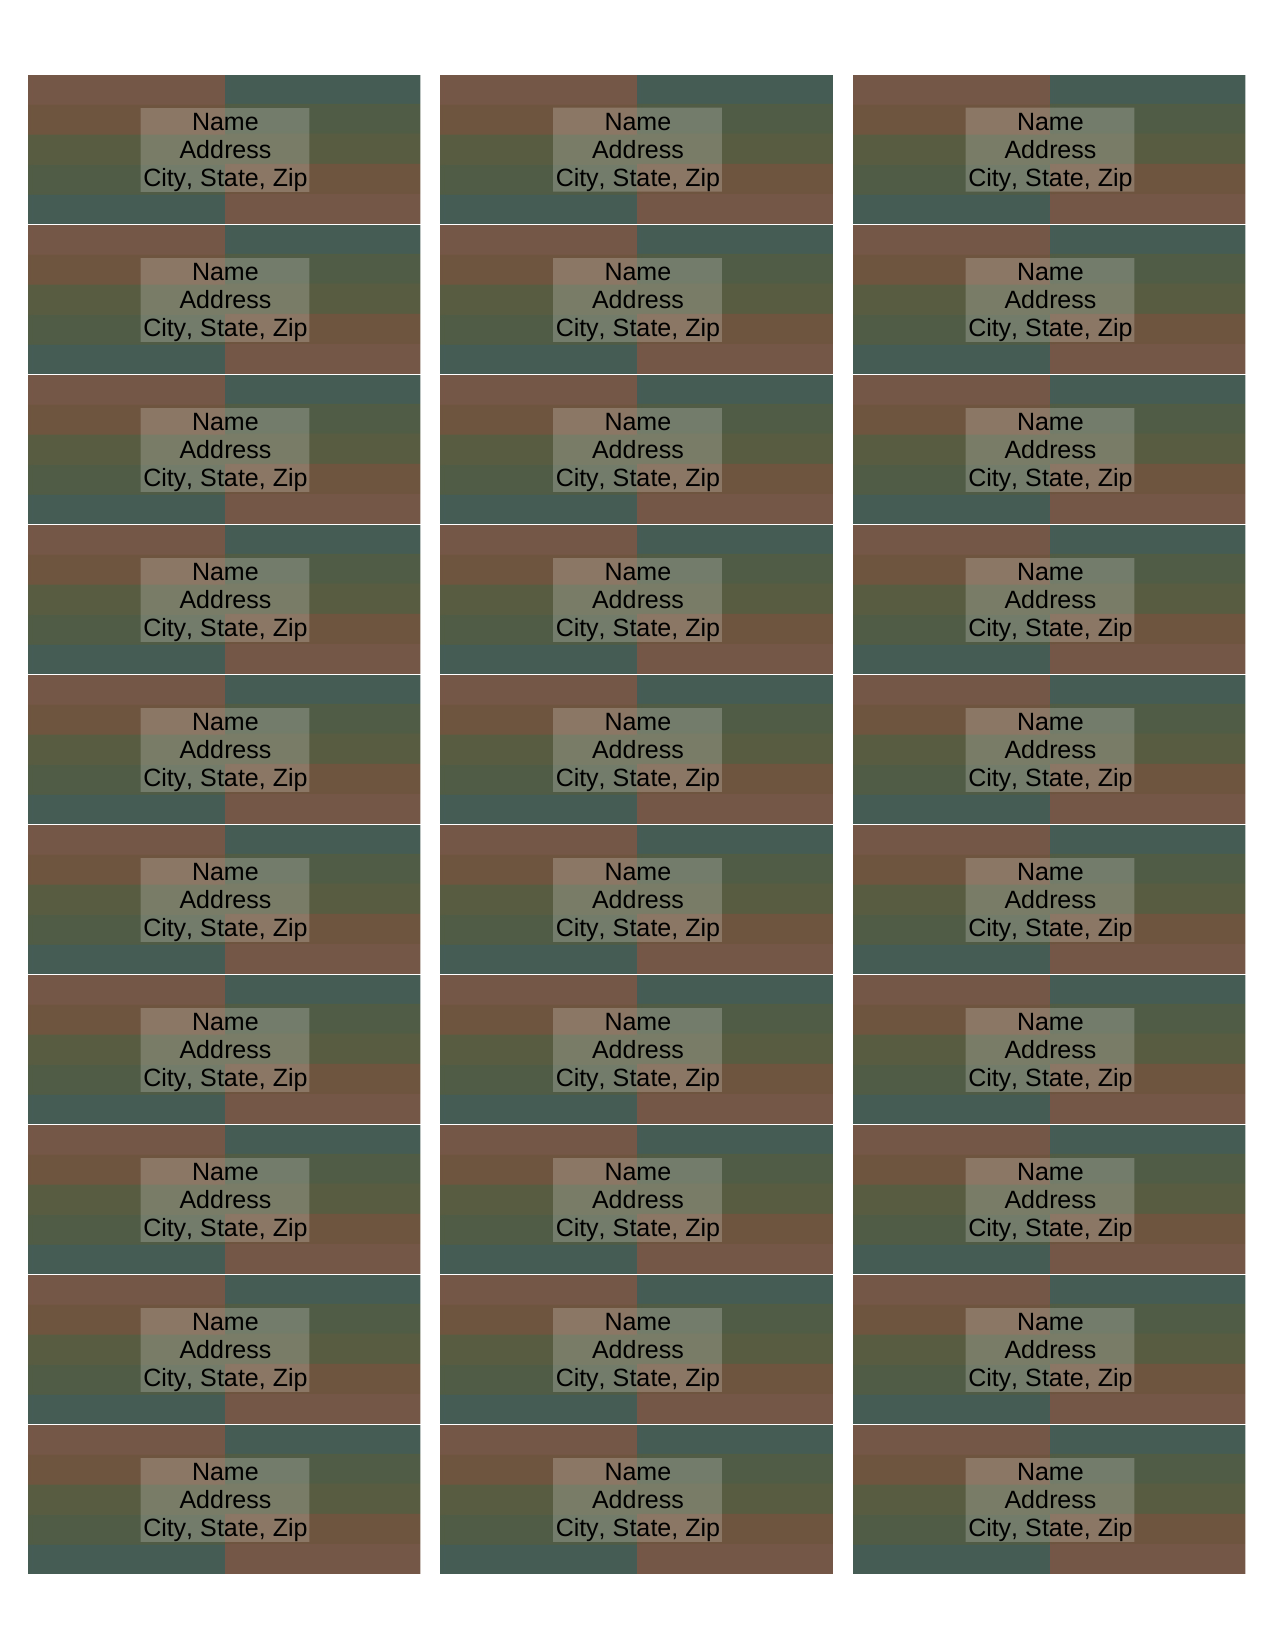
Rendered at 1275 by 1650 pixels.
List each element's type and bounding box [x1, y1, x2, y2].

table_cell [833, 375, 852, 525]
picture [852, 825, 1246, 974]
table_cell [421, 525, 439, 675]
table_cell [833, 525, 852, 675]
picture [852, 1275, 1246, 1424]
picture [439, 675, 833, 824]
table_cell [421, 675, 439, 825]
picture [439, 1125, 833, 1274]
picture [852, 1425, 1246, 1574]
picture [439, 225, 833, 374]
picture [27, 75, 421, 224]
picture [439, 525, 833, 674]
picture [27, 1125, 421, 1274]
table_cell [421, 225, 439, 375]
picture [852, 1125, 1246, 1274]
picture [439, 1275, 833, 1424]
picture [852, 75, 1246, 224]
table_cell [421, 1425, 439, 1575]
picture [27, 225, 421, 374]
picture [852, 225, 1246, 374]
table_cell [833, 1125, 852, 1275]
picture [27, 525, 421, 674]
table_cell [421, 825, 439, 975]
picture [27, 975, 421, 1124]
picture [852, 525, 1246, 674]
table_cell [421, 975, 439, 1125]
picture [852, 975, 1246, 1124]
picture [27, 1275, 421, 1424]
table_cell [833, 1425, 852, 1575]
picture [27, 1425, 421, 1574]
table_cell [833, 975, 852, 1125]
table_cell [833, 225, 852, 375]
picture [439, 825, 833, 974]
table_cell [833, 675, 852, 825]
picture [439, 75, 833, 224]
picture [27, 675, 421, 824]
table_header [833, 75, 852, 225]
table_cell [421, 1275, 439, 1425]
table_cell [421, 1125, 439, 1275]
table_cell [833, 825, 852, 975]
picture [852, 675, 1246, 824]
table_cell [833, 1275, 852, 1425]
picture [27, 375, 421, 524]
table_cell [421, 375, 439, 525]
picture [852, 375, 1246, 524]
picture [439, 1425, 833, 1574]
picture [27, 825, 421, 974]
picture [439, 975, 833, 1124]
table_header [421, 75, 439, 225]
picture [439, 375, 833, 524]
